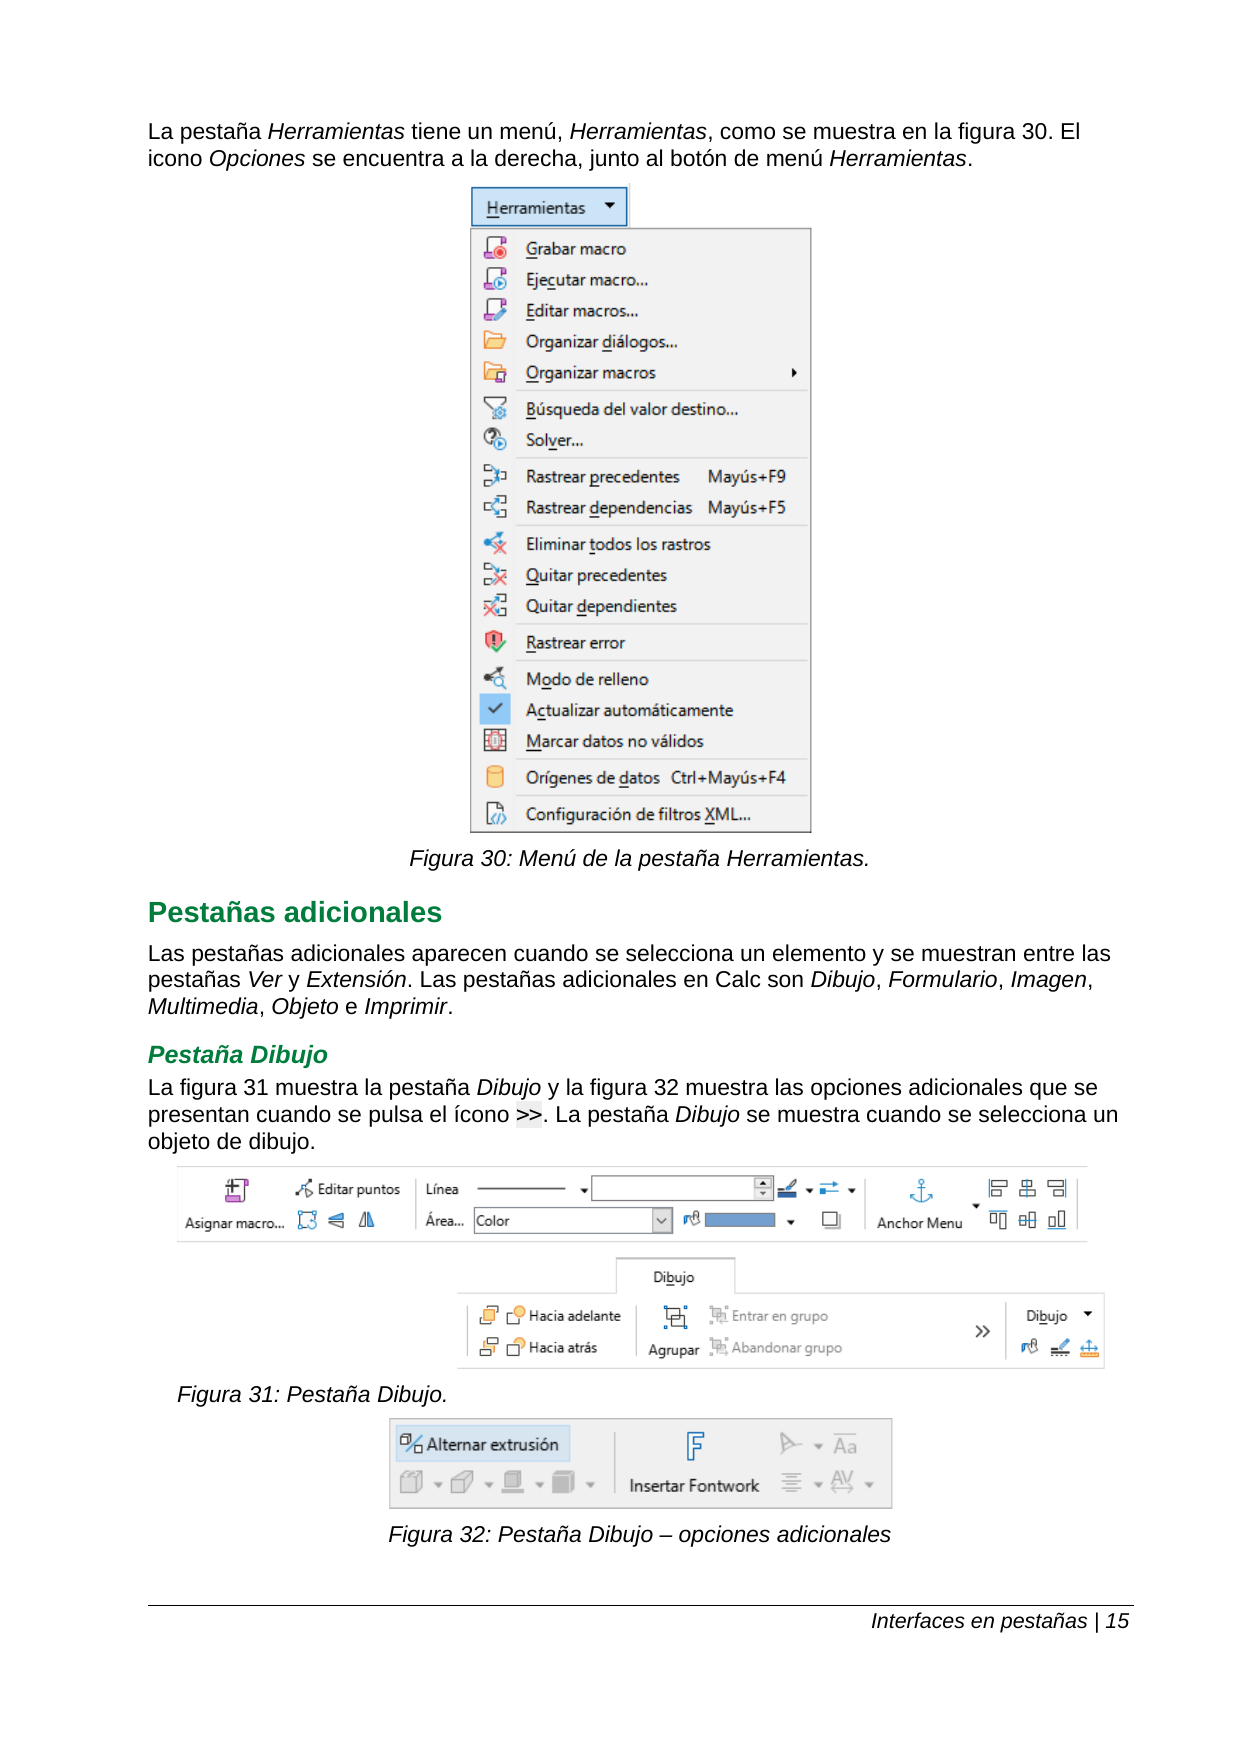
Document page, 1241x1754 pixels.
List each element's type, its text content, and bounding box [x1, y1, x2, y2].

text Figura 31: Pestaña Dibujo. [177, 1381, 1105, 1407]
text Las pestañas adicionales aparecen cuando se selecciona un elemento y se muestran entre las pestañas Ver y Extensión. Las pestañas adicionales en Calc son Dibujo, Formulario, Imagen, Multimedia, Objeto e Imprimir. [148, 940, 1134, 1019]
picture [470, 183, 812, 833]
subtitle Pestaña Dibujo [148, 1040, 1134, 1068]
text Figura 32: Pestaña Dibujo – opciones adicionales [388, 1521, 893, 1547]
picture [389, 1418, 893, 1509]
text La pestaña Herramientas tiene un menú, Herramientas, como se muestra en la figura 30. El icono Opciones se encuentra a la derecha, junto al botón de menú Herramientas. [148, 118, 1134, 171]
text La figura 31 muestra la pestaña Dibujo y la figura 32 muestra las opciones adicionales que se presentan cuando se pulsa el ícono >>. La pestaña Dibujo se muestra cuando se selecciona un objeto de dibujo. [148, 1074, 1134, 1154]
picture [177, 1166, 1105, 1369]
text Figura 30: Menú de la pestaña Herramientas. [409, 845, 873, 871]
subtitle Pestañas adicionales [148, 895, 1134, 928]
